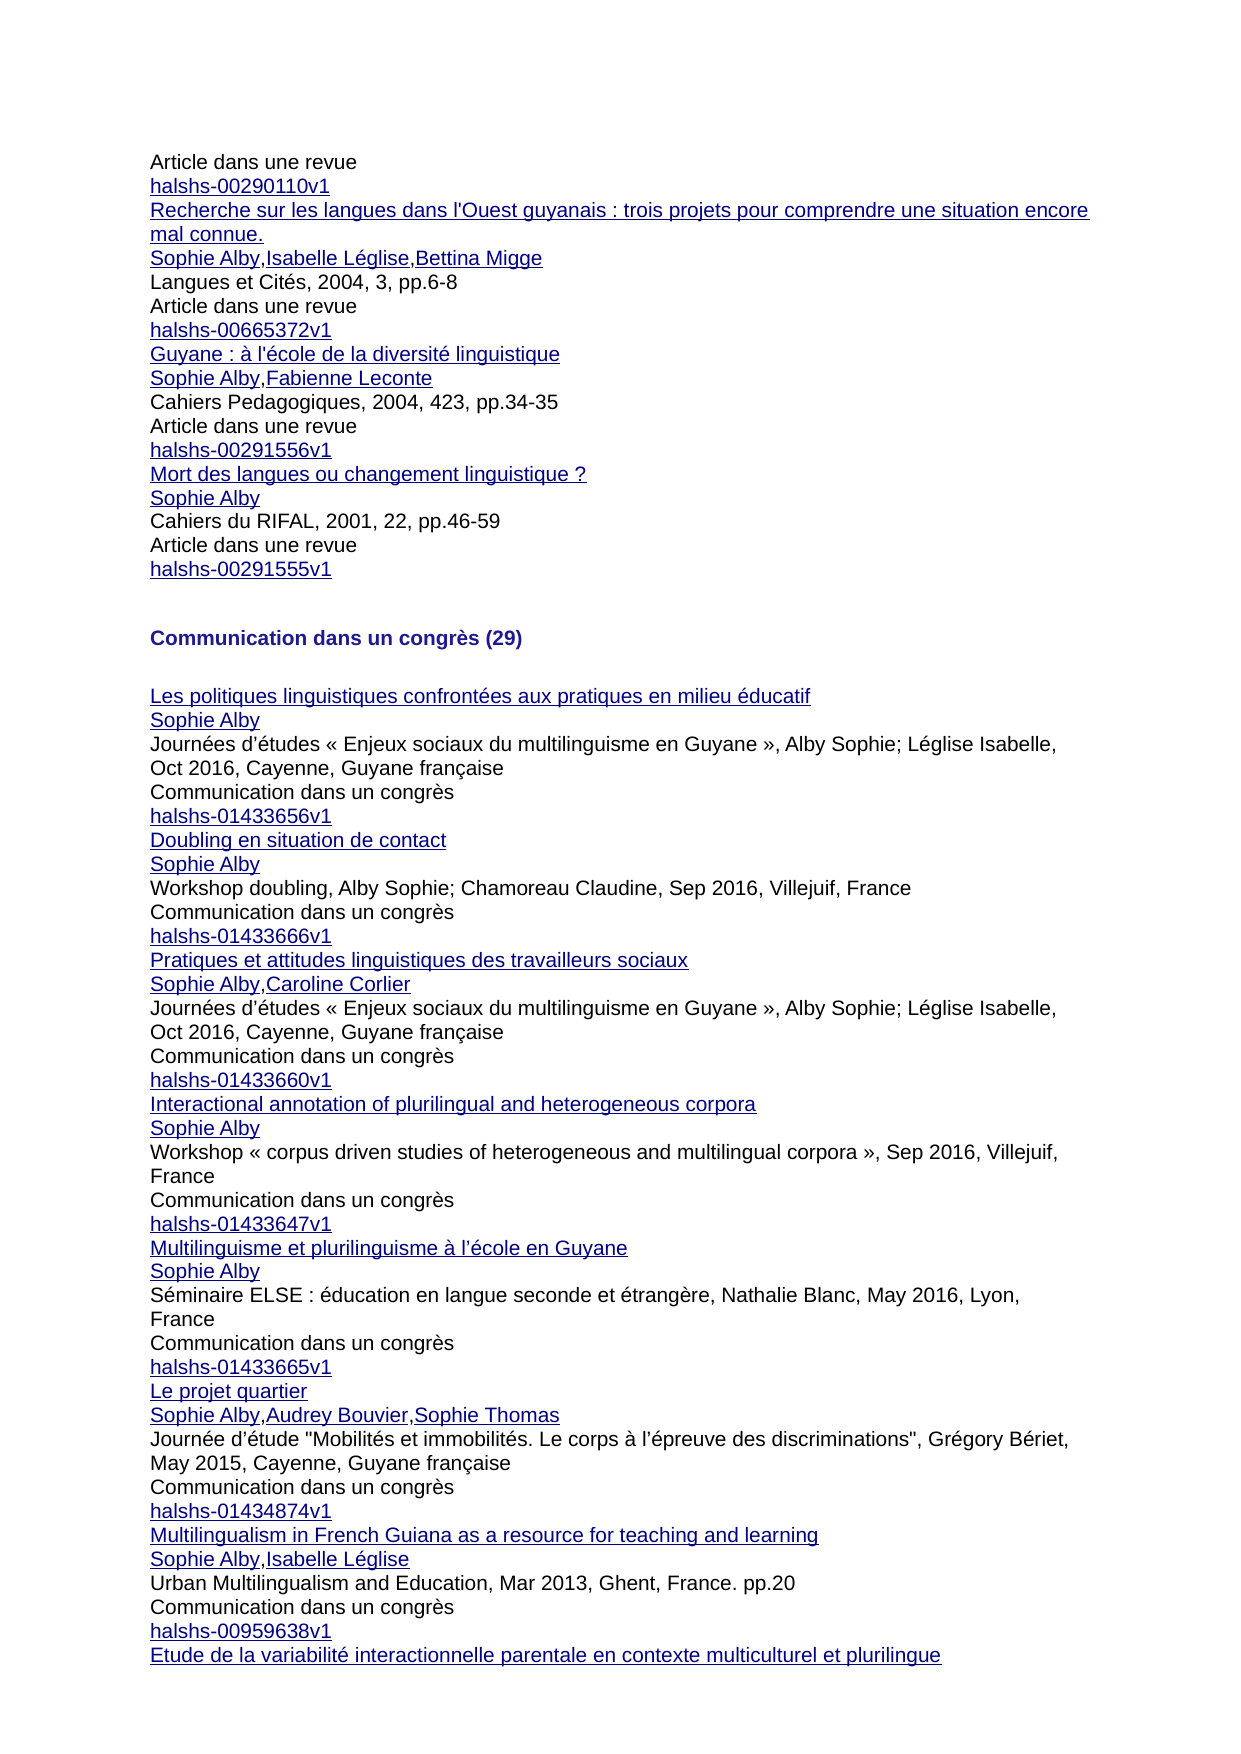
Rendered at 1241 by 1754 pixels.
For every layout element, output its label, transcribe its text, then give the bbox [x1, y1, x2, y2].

table_cell Etude de la variabilité interactionnelle parentale en contexte multiculturel et plurilingue [150, 1643, 1090, 1667]
table_cell Multilingualism in French Guiana as a resource for teaching and learning Sophie Alby,Isabelle Léglise Urban Multilingualism and Education, Mar 2013, Ghent, France. pp.20 Communication dans un congrès halshs-00959638v1 [150, 1523, 1090, 1643]
table_cell Le projet quartier Sophie Alby,Audrey Bouvier,Sophie Thomas Journée d’étude "Mobilités et immobilités. Le corps à l’épreuve des discriminations", Grégory Bériet, May 2015, Cayenne, Guyane française Communication dans un congrès halshs-01434874v1 [150, 1379, 1090, 1523]
table_cell mal connue. Sophie Alby,Isabelle Léglise,Bettina Migge Langues et Cités, 2004, 3, pp.6-8 Article dans une revue halshs-00665372v1 [150, 220, 1090, 342]
table_cell Recherche sur les langues dans l'Ouest guyanais : trois projets pour comprendre une situation encore [150, 198, 1090, 219]
table_cell Guyane : à l'école de la diversité linguistique Sophie Alby,Fabienne Leconte Cahiers Pedagogiques, 2004, 423, pp.34-35 Article dans une revue halshs-00291556v1 [150, 342, 1090, 461]
table_cell Mort des langues ou changement linguistique ? Sophie Alby Cahiers du RIFAL, 2001, 22, pp.46-59 Article dans une revue halshs-00291555v1 [150, 461, 1090, 581]
subtitle Communication dans un congrès (29) [150, 626, 1090, 650]
table_cell Article dans une revue halshs-00290110v1 [150, 150, 1090, 198]
table_cell Interactional annotation of plurilingual and heterogeneous corpora Sophie Alby Workshop « corpus driven studies of heterogeneous and multilingual corpora », Sep 2016, Villejuif, France Communication dans un congrès halshs-01433647v1 [150, 1092, 1090, 1235]
table_cell Multilinguisme et plurilinguisme à l’école en Guyane Sophie Alby Séminaire ELSE : éducation en langue seconde et étrangère, Nathalie Blanc, May 2016, Lyon, France Communication dans un congrès halshs-01433665v1 [150, 1235, 1090, 1379]
table_cell Doubling en situation de contact Sophie Alby Workshop doubling, Alby Sophie; Chamoreau Claudine, Sep 2016, Villejuif, France Communication dans un congrès halshs-01433666v1 [150, 828, 1090, 948]
table_cell Pratiques et attitudes linguistiques des travailleurs sociaux Sophie Alby,Caroline Corlier Journées d’études « Enjeux sociaux du multilinguisme en Guyane », Alby Sophie; Léglise Isabelle, Oct 2016, Cayenne, Guyane française Communication dans un congrès halshs-01433660v1 [150, 948, 1090, 1092]
table_header Les politiques linguistiques confrontées aux pratiques en milieu éducatif Sophie Alby Journées d’études « Enjeux sociaux du multilinguisme en Guyane », Alby Sophie; Léglise Isabelle, Oct 2016, Cayenne, Guyane française Communication dans un congrès halshs-01433656v1 [150, 684, 1090, 828]
